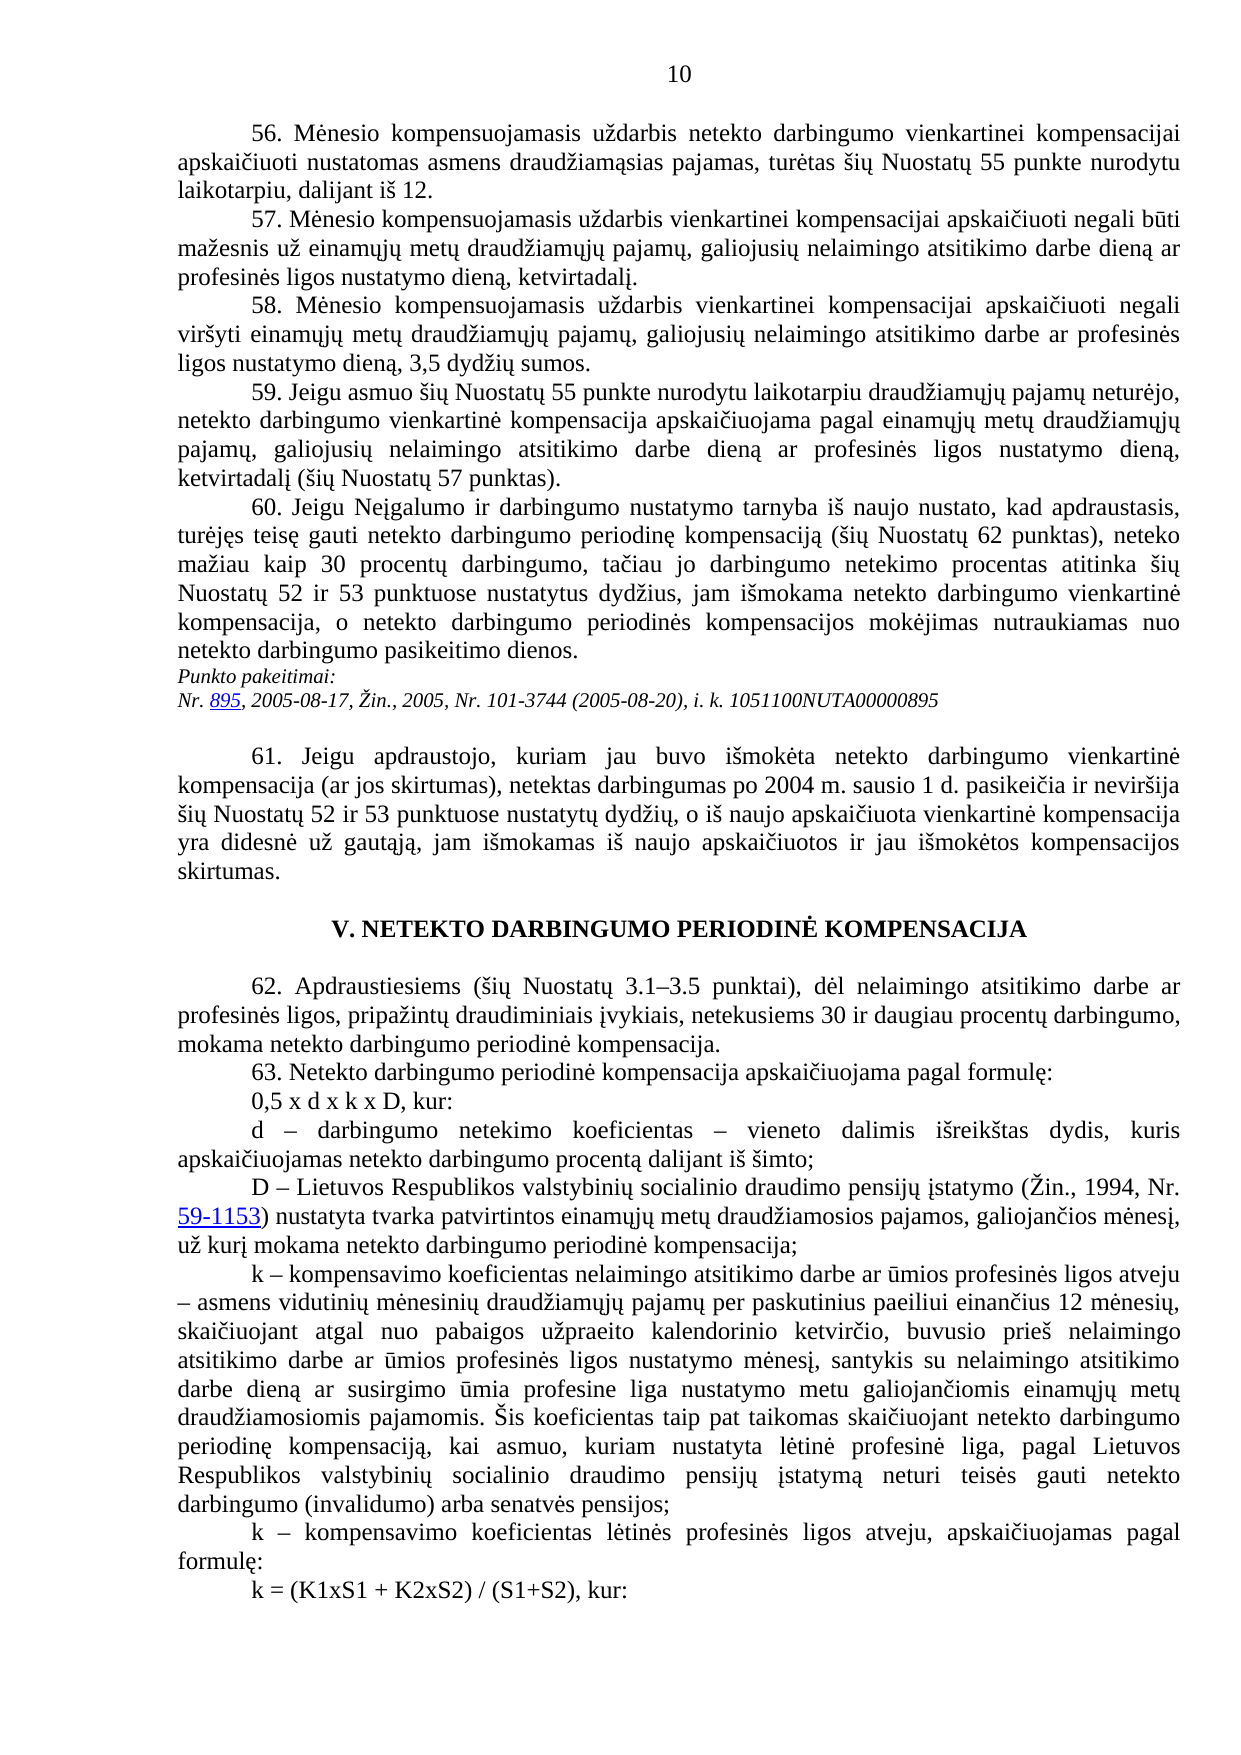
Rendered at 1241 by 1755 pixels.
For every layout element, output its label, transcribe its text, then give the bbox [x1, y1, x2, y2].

text 0,5 x d x k x D, kur: [177, 1086, 1181, 1115]
text 63. Netekto darbingumo periodinė kompensacija apskaičiuojama pagal formulę: [177, 1057, 1181, 1086]
text D – Lietuvos Respublikos valstybinių socialinio draudimo pensijų įstatymo (Žin., 1994, Nr. 59-1153) nustatyta tvarka patvirtintos einamųjų metų draudžiamosios pajamos, galiojančios mėnesį, už kurį mokama netekto darbingumo periodinė kompensacija; [177, 1172, 1181, 1259]
text 58. Mėnesio kompensuojamasis uždarbis vienkartinei kompensacijai apskaičiuoti negali viršyti einamųjų metų draudžiamųjų pajamų, galiojusių nelaimingo atsitikimo darbe ar profesinės ligos nustatymo dieną, 3,5 dydžių sumos. [177, 291, 1181, 377]
text 62. Apdraustiesiems (šių Nuostatų 3.1–3.5 punktai), dėl nelaimingo atsitikimo darbe ar profesinės ligos, pripažintų draudiminiais įvykiais, netekusiems 30 ir daugiau procentų darbingumo, mokama netekto darbingumo periodinė kompensacija. [177, 971, 1181, 1057]
text 56. Mėnesio kompensuojamasis uždarbis netekto darbingumo vienkartinei kompensacijai apskaičiuoti nustatomas asmens draudžiamąsias pajamas, turėtas šių Nuostatų 55 punkte nurodytu laikotarpiu, dalijant iš 12. [177, 118, 1181, 204]
text V. NETEKTO DARBINGUMO PERIODINĖ KOMPENSACIJA [177, 914, 1181, 942]
text 57. Mėnesio kompensuojamasis uždarbis vienkartinei kompensacijai apskaičiuoti negali būti mažesnis už einamųjų metų draudžiamųjų pajamų, galiojusių nelaimingo atsitikimo darbe dieną ar profesinės ligos nustatymo dieną, ketvirtadalį. [177, 204, 1181, 291]
text d – darbingumo netekimo koeficientas – vieneto dalimis išreikštas dydis, kuris apskaičiuojamas netekto darbingumo procentą dalijant iš šimto; [177, 1115, 1181, 1172]
text Nr. 895, 2005-08-17, Žin., 2005, Nr. 101-3744 (2005-08-20), i. k. 1051100NUTA00000895 [177, 688, 1181, 712]
text 60. Jeigu Neįgalumo ir darbingumo nustatymo tarnyba iš naujo nustato, kad apdraustasis, turėjęs teisę gauti netekto darbingumo periodinę kompensaciją (šių Nuostatų 62 punktas), neteko mažiau kaip 30 procentų darbingumo, tačiau jo darbingumo netekimo procentas atitinka šių Nuostatų 52 ir 53 punktuose nustatytus dydžius, jam išmokama netekto darbingumo vienkartinė kompensacija, o netekto darbingumo periodinės kompensacijos mokėjimas nutraukiamas nuo netekto darbingumo pasikeitimo dienos. [177, 492, 1181, 664]
text 59. Jeigu asmuo šių Nuostatų 55 punkte nurodytu laikotarpiu draudžiamųjų pajamų neturėjo, netekto darbingumo vienkartinė kompensacija apskaičiuojama pagal einamųjų metų draudžiamųjų pajamų, galiojusių nelaimingo atsitikimo darbe dieną ar profesinės ligos nustatymo dieną, ketvirtadalį (šių Nuostatų 57 punktas). [177, 377, 1181, 492]
text k – kompensavimo koeficientas lėtinės profesinės ligos atveju, apskaičiuojamas pagal formulę: [177, 1517, 1181, 1575]
text k – kompensavimo koeficientas nelaimingo atsitikimo darbe ar ūmios profesinės ligos atveju – asmens vidutinių mėnesinių draudžiamųjų pajamų per paskutinius paeiliui einančius 12 mėnesių, skaičiuojant atgal nuo pabaigos užpraeito kalendorinio ketvirčio, buvusio prieš nelaimingo atsitikimo darbe ar ūmios profesinės ligos nustatymo mėnesį, santykis su nelaimingo atsitikimo darbe dieną ar susirgimo ūmia profesine liga nustatymo metu galiojančiomis einamųjų metų draudžiamosiomis pajamomis. Šis koeficientas taip pat taikomas skaičiuojant netekto darbingumo periodinę kompensaciją, kai asmuo, kuriam nustatyta lėtinė profesinė liga, pagal Lietuvos Respublikos valstybinių socialinio draudimo pensijų įstatymą neturi teisės gauti netekto darbingumo (invalidumo) arba senatvės pensijos; [177, 1259, 1181, 1517]
text Punkto pakeitimai: [177, 664, 1181, 688]
text 61. Jeigu apdraustojo, kuriam jau buvo išmokėta netekto darbingumo vienkartinė kompensacija (ar jos skirtumas), netektas darbingumas po 2004 m. sausio 1 d. pasikeičia ir neviršija šių Nuostatų 52 ir 53 punktuose nustatytų dydžių, o iš naujo apskaičiuota vienkartinė kompensacija yra didesnė už gautąją, jam išmokamas iš naujo apskaičiuotos ir jau išmokėtos kompensacijos skirtumas. [177, 741, 1181, 885]
text k = (K1xS1 + K2xS2) / (S1+S2), kur: [177, 1575, 1181, 1604]
